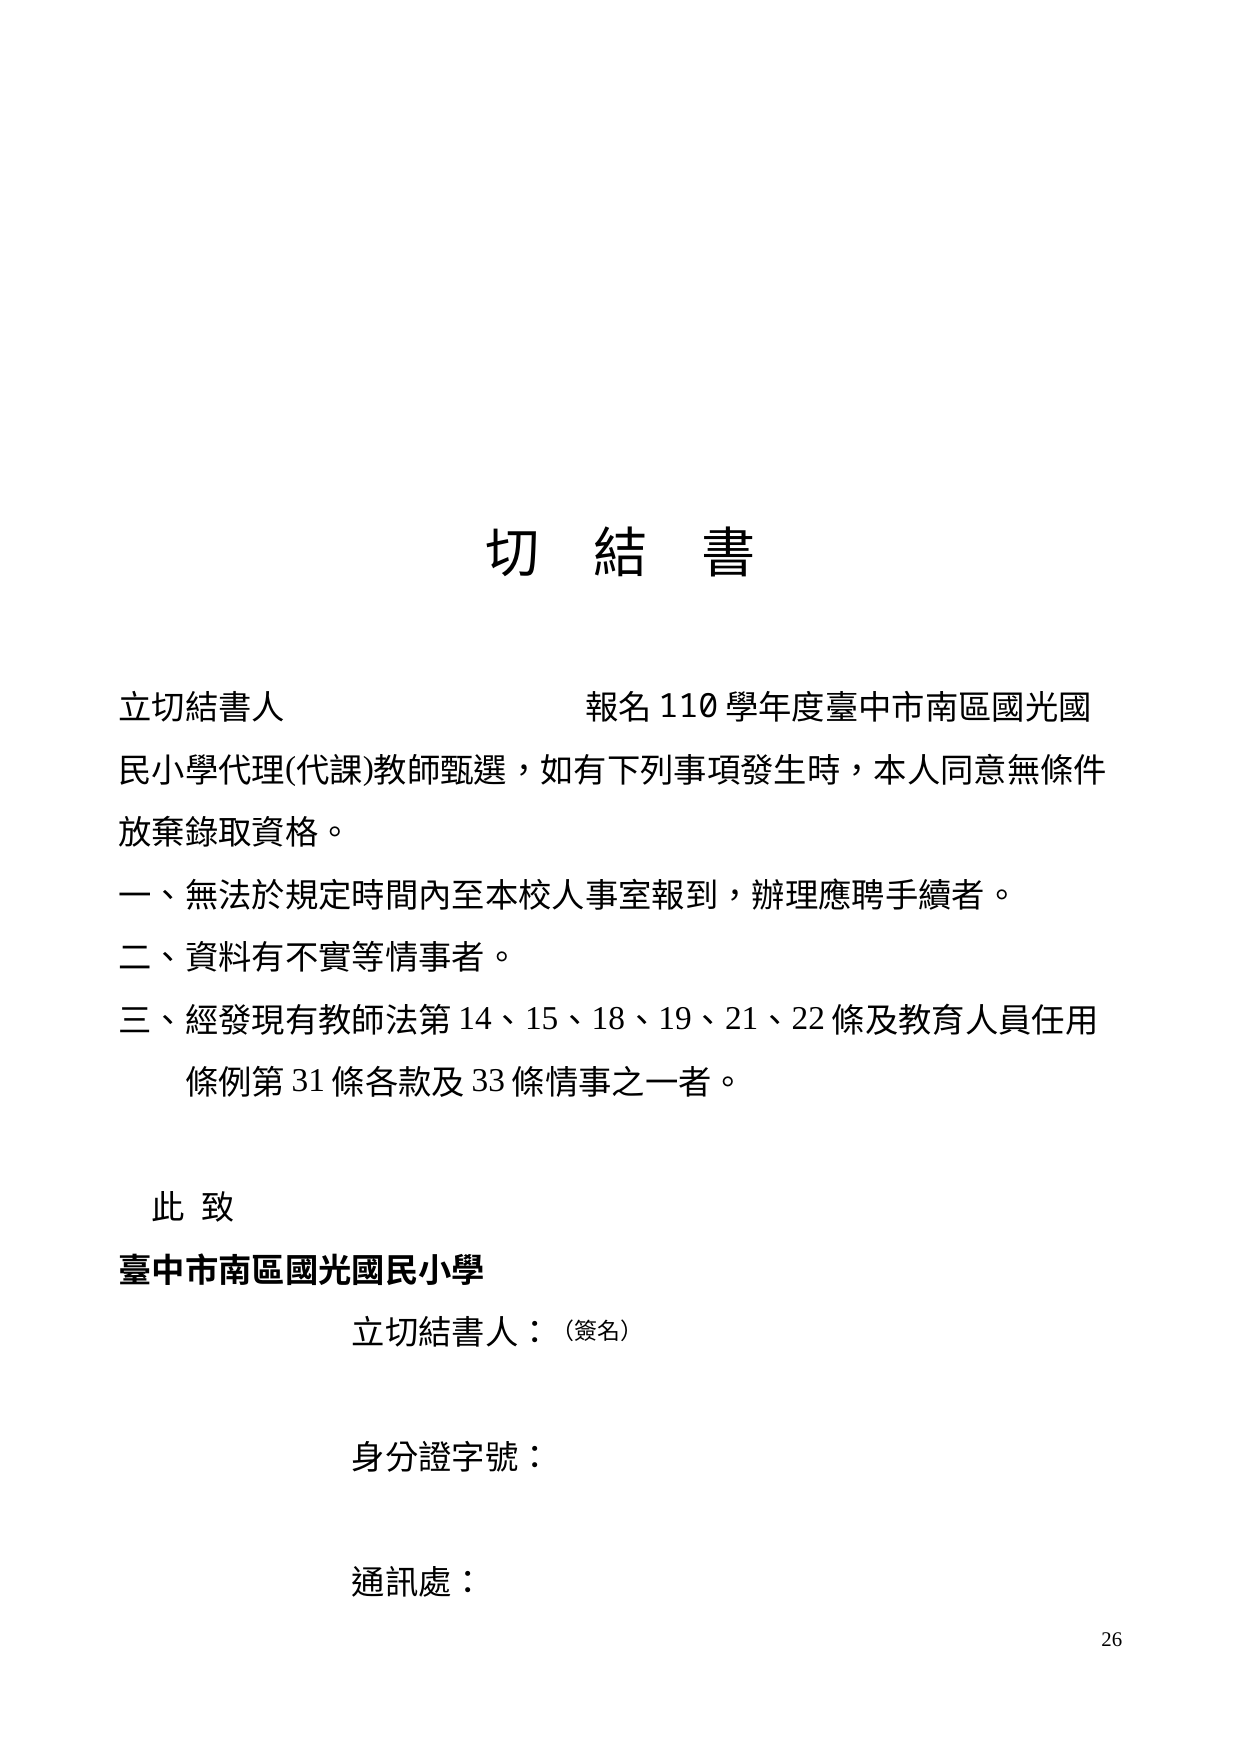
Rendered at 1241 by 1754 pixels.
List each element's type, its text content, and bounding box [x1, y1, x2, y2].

text 切 結 書 [118, 476, 1122, 601]
text 身分證字號： [118, 1413, 1122, 1476]
text 二、資料有不實等情事者。 [118, 913, 1122, 976]
text 立切結書人：（簽名） [118, 1288, 1122, 1351]
text 此 致 [118, 1163, 1122, 1226]
text 一、無法於規定時間內至本校人事室報到，辦理應聘手續者。 [118, 851, 1122, 913]
text 立切結書人 報名110學年度臺中市南區國光國民小學代理(代課)教師甄選，如有下列事項發生時，本人同意無條件放棄錄取資格。 [118, 663, 1122, 851]
text 通訊處： [118, 1538, 1122, 1601]
text 臺中市南區國光國民小學 [118, 1226, 1122, 1288]
text 三、經發現有教師法第14、15、18、19、21、22條及教育人員任用條例第31條各款及33條情事之一者。 [118, 976, 1122, 1101]
